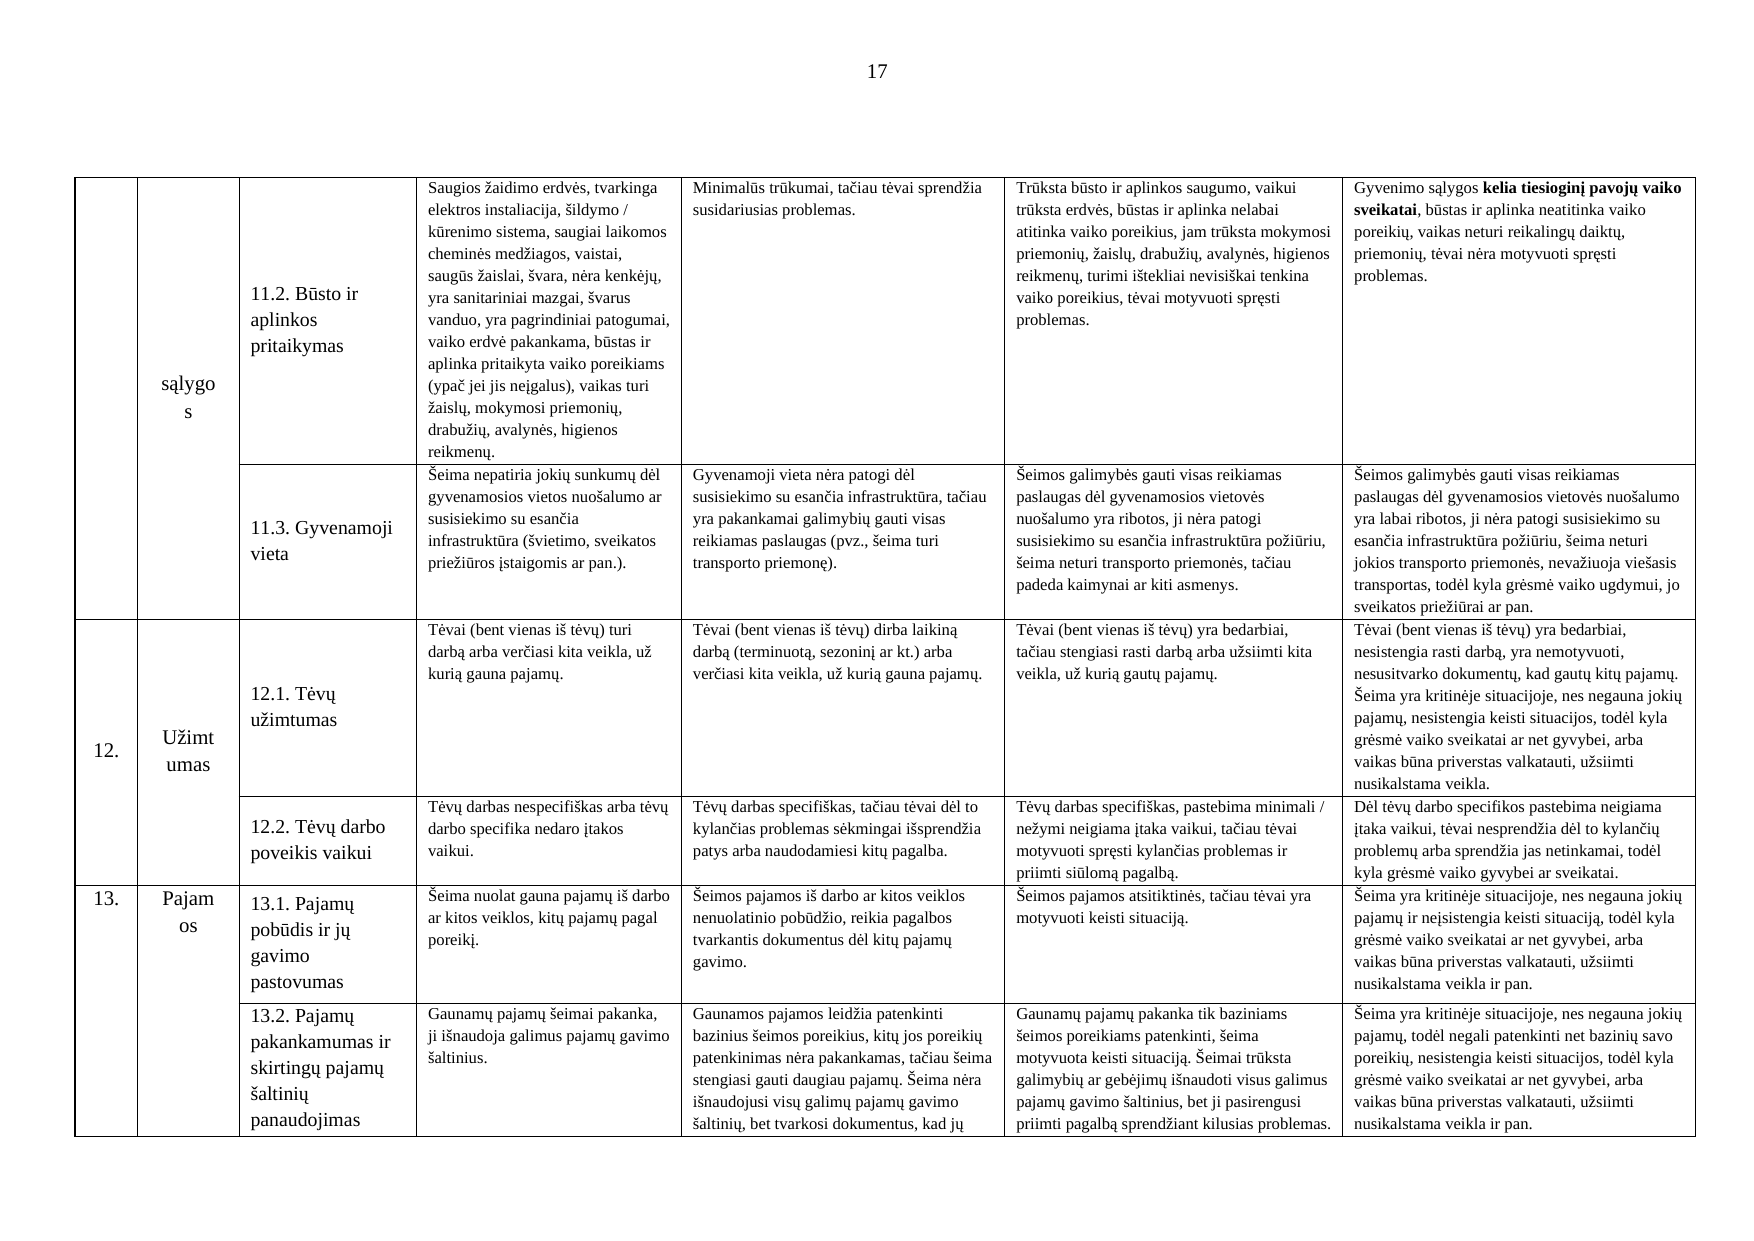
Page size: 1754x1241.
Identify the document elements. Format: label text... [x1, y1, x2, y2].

table_cell Gyvenimo sąlygos kelia tiesioginį pavojų vaiko sveikatai, būstas ir aplinka neatitinka vaiko poreikių, vaikas neturi reikalingų daiktų, priemonių, tėvai nėra motyvuoti spręsti problemas. [1343, 178, 1695, 464]
table_cell 13.2. Pajamų pakankamumas ir skirtingų pajamų šaltinių panaudojimas [240, 1004, 416, 1136]
table_cell Tėvai (bent vienas iš tėvų) turi darbą arba verčiasi kita veikla, už kurią gauna pajamų. [417, 620, 681, 796]
table_cell Šeima yra kritinėje situacijoje, nes negauna jokių pajamų, todėl negali patenkinti net bazinių savo poreikių, nesistengia keisti situacijos, todėl kyla grėsmė vaiko sveikatai ar net gyvybei, arba vaikas būna priverstas valkatauti, užsiimti nusikalstama veikla ir pan. [1343, 1004, 1695, 1136]
table_cell 11.2. Būsto ir aplinkos pritaikymas [240, 178, 416, 464]
table_cell 12. [76, 620, 137, 885]
table_cell Trūksta būsto ir aplinkos saugumo, vaikui trūksta erdvės, būstas ir aplinka nelabai atitinka vaiko poreikius, jam trūksta mokymosi priemonių, žaislų, drabužių, avalynės, higienos reikmenų, turimi ištekliai nevisiškai tenkina vaiko poreikius, tėvai motyvuoti spręsti problemas. [1005, 178, 1342, 464]
table_cell Šeimos galimybės gauti visas reikiamas paslaugas dėl gyvenamosios vietovės nuošalumo yra labai ribotos, ji nėra patogi susisiekimo su esančia infrastruktūra požiūriu, šeima neturi jokios transporto priemonės, nevažiuoja viešasis transportas, todėl kyla grėsmė vaiko ugdymui, jo sveikatos priežiūrai ar pan. [1343, 465, 1695, 619]
table_cell Tėvai (bent vienas iš tėvų) dirba laikiną darbą (terminuotą, sezoninį ar kt.) arba verčiasi kita veikla, už kurią gauna pajamų. [682, 620, 1004, 796]
table_cell Šeimos pajamos iš darbo ar kitos veiklos nenuolatinio pobūdžio, reikia pagalbos tvarkantis dokumentus dėl kitų pajamų gavimo. [682, 886, 1004, 1003]
table_cell Tėvų darbas nespecifiškas arba tėvų darbo specifika nedaro įtakos vaikui. [417, 797, 681, 885]
table_cell Gyvenamoji vieta nėra patogi dėl susisiekimo su esančia infrastruktūra, tačiau yra pakankamai galimybių gauti visas reikiamas paslaugas (pvz., šeima turi transporto priemonę). [682, 465, 1004, 619]
table_cell Šeima yra kritinėje situacijoje, nes negauna jokių pajamų ir neįsistengia keisti situaciją, todėl kyla grėsmė vaiko sveikatai ar net gyvybei, arba vaikas būna priverstas valkatauti, užsiimti nusikalstama veikla ir pan. [1343, 886, 1695, 1003]
table_cell Tėvų darbas specifiškas, tačiau tėvai dėl to kylančias problemas sėkmingai išsprendžia patys arba naudodamiesi kitų pagalba. [682, 797, 1004, 885]
table_cell Tėvai (bent vienas iš tėvų) yra bedarbiai, nesistengia rasti darbą, yra nemotyvuoti, nesusitvarko dokumentų, kad gautų kitų pajamų. Šeima yra kritinėje situacijoje, nes negauna jokių pajamų, nesistengia keisti situacijos, todėl kyla grėsmė vaiko sveikatai ar net gyvybei, arba vaikas būna priverstas valkatauti, užsiimti nusikalstama veikla. [1343, 620, 1695, 796]
table_cell Tėvų darbas specifiškas, pastebima minimali / nežymi neigiama įtaka vaikui, tačiau tėvai motyvuoti spręsti kylančias problemas ir priimti siūlomą pagalbą. [1005, 797, 1342, 885]
table_cell sąlygos [138, 178, 239, 619]
table_cell [76, 178, 137, 619]
table_cell 12.2. Tėvų darbo poveikis vaikui [240, 797, 416, 885]
table_cell Minimalūs trūkumai, tačiau tėvai sprendžia susidariusias problemas. [682, 178, 1004, 464]
table_cell Pajamos [138, 886, 239, 1136]
table_cell Tėvai (bent vienas iš tėvų) yra bedarbiai, tačiau stengiasi rasti darbą arba užsiimti kita veikla, už kurią gautų pajamų. [1005, 620, 1342, 796]
table_cell Šeima nuolat gauna pajamų iš darbo ar kitos veiklos, kitų pajamų pagal poreikį. [417, 886, 681, 1003]
table_cell Gaunamų pajamų šeimai pakanka, ji išnaudoja galimus pajamų gavimo šaltinius. [417, 1004, 681, 1136]
table_cell Šeima nepatiria jokių sunkumų dėl gyvenamosios vietos nuošalumo ar susisiekimo su esančia infrastruktūra (švietimo, sveikatos priežiūros įstaigomis ar pan.). [417, 465, 681, 619]
table_cell Saugios žaidimo erdvės, tvarkinga elektros instaliacija, šildymo / kūrenimo sistema, saugiai laikomos cheminės medžiagos, vaistai, saugūs žaislai, švara, nėra kenkėjų, yra sanitariniai mazgai, švarus vanduo, yra pagrindiniai patogumai, vaiko erdvė pakankama, būstas ir aplinka pritaikyta vaiko poreikiams (ypač jei jis neįgalus), vaikas turi žaislų, mokymosi priemonių, drabužių, avalynės, higienos reikmenų. [417, 178, 681, 464]
table_cell Šeimos pajamos atsitiktinės, tačiau tėvai yra motyvuoti keisti situaciją. [1005, 886, 1342, 1003]
table_cell 11.3. Gyvenamoji vieta [240, 465, 416, 619]
table_cell Šeimos galimybės gauti visas reikiamas paslaugas dėl gyvenamosios vietovės nuošalumo yra ribotos, ji nėra patogi susisiekimo su esančia infrastruktūra požiūriu, šeima neturi transporto priemonės, tačiau padeda kaimynai ar kiti asmenys. [1005, 465, 1342, 619]
table_cell Gaunamų pajamų pakanka tik baziniams šeimos poreikiams patenkinti, šeima motyvuota keisti situaciją. Šeimai trūksta galimybių ar gebėjimų išnaudoti visus galimus pajamų gavimo šaltinius, bet ji pasirengusi priimti pagalbą sprendžiant kilusias problemas. [1005, 1004, 1342, 1136]
table_cell 13. [76, 886, 137, 1136]
table_cell Dėl tėvų darbo specifikos pastebima neigiama įtaka vaikui, tėvai nesprendžia dėl to kylančių problemų arba sprendžia jas netinkamai, todėl kyla grėsmė vaiko gyvybei ar sveikatai. [1343, 797, 1695, 885]
table_cell Užimtumas [138, 620, 239, 885]
table_cell 12.1. Tėvų užimtumas [240, 620, 416, 796]
table_cell 13.1. Pajamų pobūdis ir jų gavimo pastovumas [240, 886, 416, 1003]
table_cell Gaunamos pajamos leidžia patenkinti bazinius šeimos poreikius, kitų jos poreikių patenkinimas nėra pakankamas, tačiau šeima stengiasi gauti daugiau pajamų. Šeima nėra išnaudojusi visų galimų pajamų gavimo šaltinių, bet tvarkosi dokumentus, kad jų [682, 1004, 1004, 1136]
